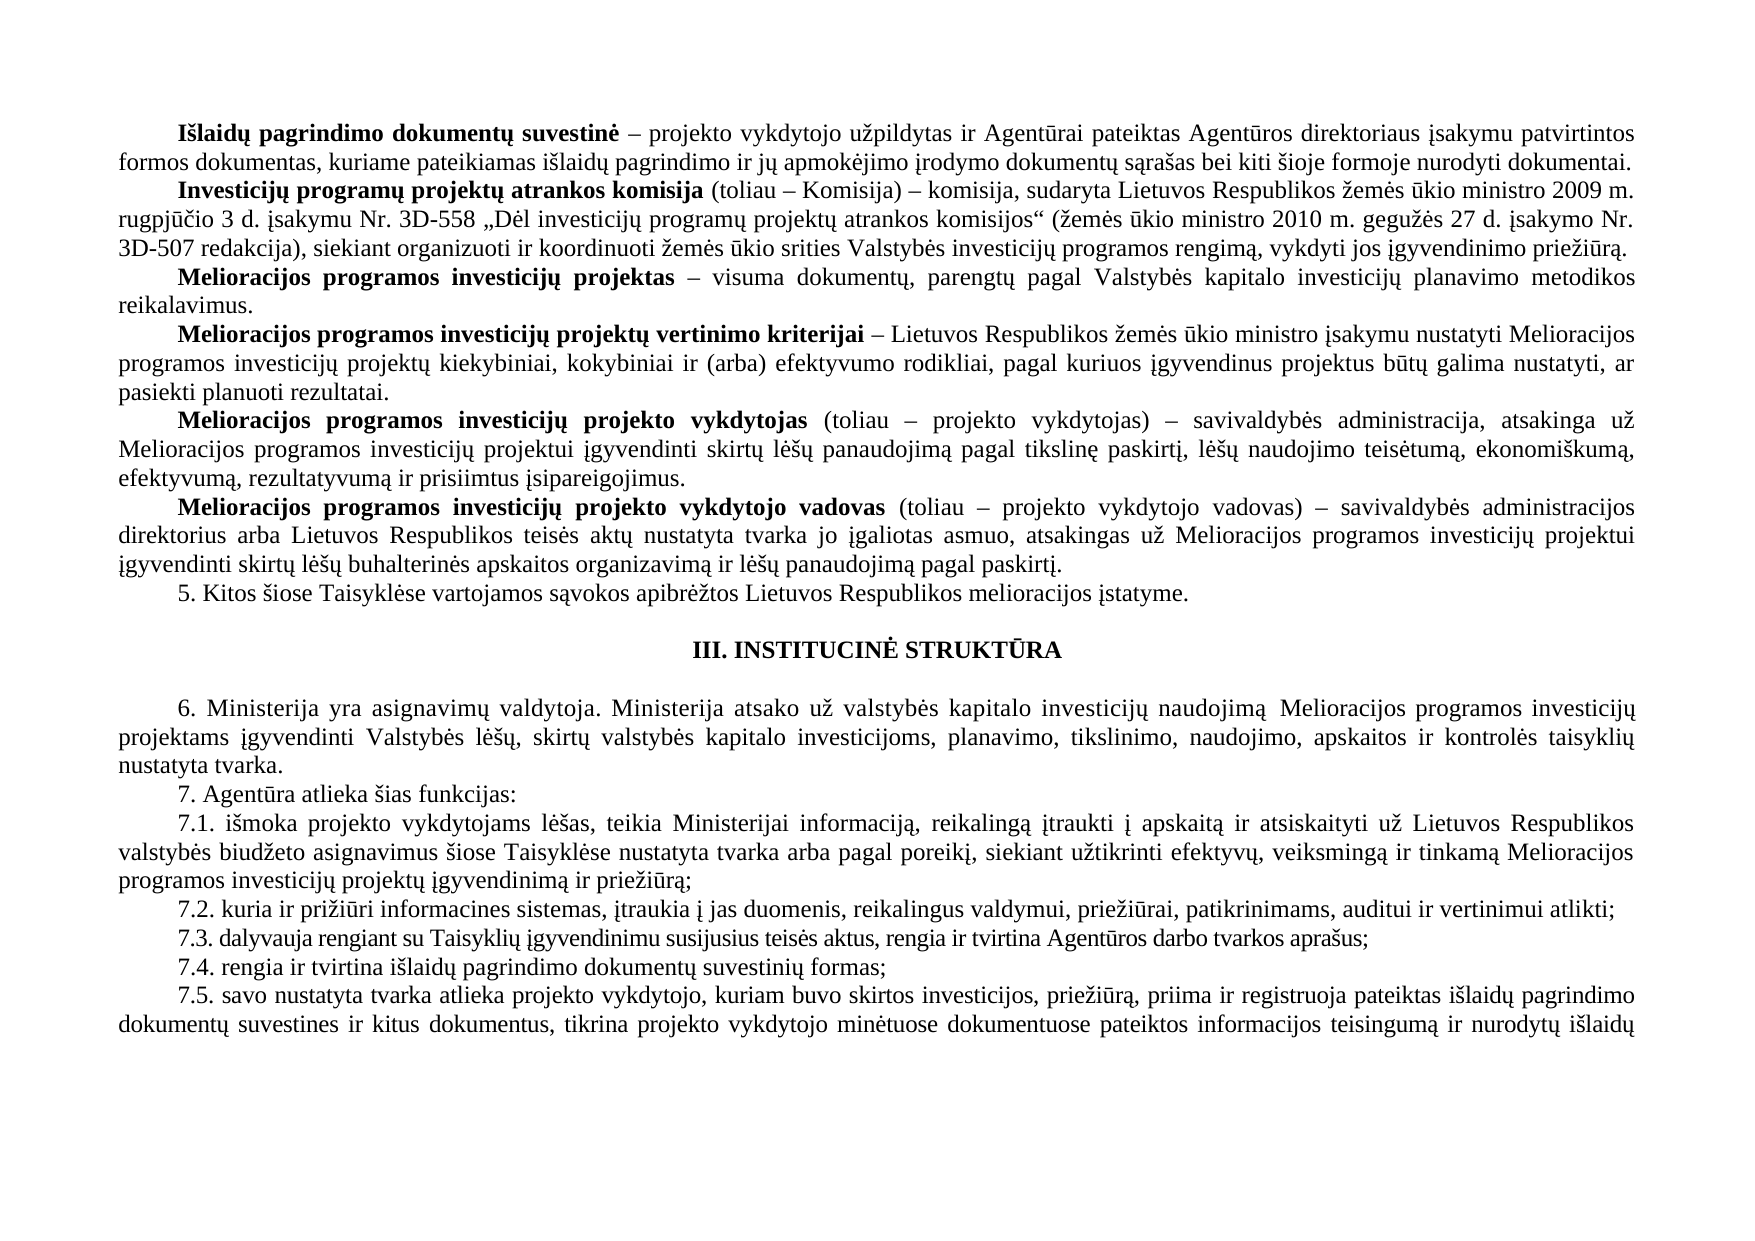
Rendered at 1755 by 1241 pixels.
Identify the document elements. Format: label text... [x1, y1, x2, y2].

text Melioracijos programos investicijų projekto vykdytojo vadovas (toliau – projekto vykdytojo vadovas) – savivaldybės administracijos direktorius arba Lietuvos Respublikos teisės aktų nustatyta tvarka jo įgaliotas asmuo, atsakingas už Melioracijos programos investicijų projektui įgyvendinti skirtų lėšų buhalterinės apskaitos organizavimą ir lėšų panaudojimą pagal paskirtį. [118, 492, 1636, 578]
text Investicijų programų projektų atrankos komisija (toliau – Komisija) – komisija, sudaryta Lietuvos Respublikos žemės ūkio ministro 2009 m. rugpjūčio 3 d. įsakymu Nr. 3D-558 „Dėl investicijų programų projektų atrankos komisijos“ (žemės ūkio ministro 2010 m. gegužės 27 d. įsakymo Nr. 3D-507 redakcija), siekiant organizuoti ir koordinuoti žemės ūkio srities Valstybės investicijų programos rengimą, vykdyti jos įgyvendinimo priežiūrą. [118, 176, 1636, 262]
text 7. Agentūra atlieka šias funkcijas: [118, 779, 1636, 808]
text 5. Kitos šiose Taisyklėse vartojamos sąvokos apibrėžtos Lietuvos Respublikos melioracijos įstatyme. [118, 578, 1636, 607]
text Melioracijos programos investicijų projekto vykdytojas (toliau – projekto vykdytojas) – savivaldybės administracija, atsakinga už Melioracijos programos investicijų projektui įgyvendinti skirtų lėšų panaudojimą pagal tikslinę paskirtį, lėšų naudojimo teisėtumą, ekonomiškumą, efektyvumą, rezultatyvumą ir prisiimtus įsipareigojimus. [118, 406, 1636, 492]
text 6. Ministerija yra asignavimų valdytoja. Ministerija atsako už valstybės kapitalo investicijų naudojimą Melioracijos programos investicijų projektams įgyvendinti Valstybės lėšų, skirtų valstybės kapitalo investicijoms, planavimo, tikslinimo, naudojimo, apskaitos ir kontrolės taisyklių nustatyta tvarka. [118, 693, 1636, 779]
text 7.4. rengia ir tvirtina išlaidų pagrindimo dokumentų suvestinių formas; [118, 952, 1636, 981]
text Melioracijos programos investicijų projektas – visuma dokumentų, parengtų pagal Valstybės kapitalo investicijų planavimo metodikos reikalavimus. [118, 262, 1636, 319]
text Melioracijos programos investicijų projektų vertinimo kriterijai – Lietuvos Respublikos žemės ūkio ministro įsakymu nustatyti Melioracijos programos investicijų projektų kiekybiniai, kokybiniai ir (arba) efektyvumo rodikliai, pagal kuriuos įgyvendinus projektus būtų galima nustatyti, ar pasiekti planuoti rezultatai. [118, 319, 1636, 406]
text 7.1. išmoka projekto vykdytojams lėšas, teikia Ministerijai informaciją, reikalingą įtraukti į apskaitą ir atsiskaityti už Lietuvos Respublikos valstybės biudžeto asignavimus šiose Taisyklėse nustatyta tvarka arba pagal poreikį, siekiant užtikrinti efektyvų, veiksmingą ir tinkamą Melioracijos programos investicijų projektų įgyvendinimą ir priežiūrą; [118, 808, 1636, 894]
text 7.5. savo nustatyta tvarka atlieka projekto vykdytojo, kuriam buvo skirtos investicijos, priežiūrą, priima ir registruoja pateiktas išlaidų pagrindimo dokumentų suvestines ir kitus dokumentus, tikrina projekto vykdytojo minėtuose dokumentuose pateiktos informacijos teisingumą ir nurodytų išlaidų [118, 981, 1636, 1038]
text 7.3. dalyvauja rengiant su Taisyklių įgyvendinimu susijusius teisės aktus, rengia ir tvirtina Agentūros darbo tvarkos aprašus; [118, 923, 1636, 952]
text 7.2. kuria ir prižiūri informacines sistemas, įtraukia į jas duomenis, reikalingus valdymui, priežiūrai, patikrinimams, auditui ir vertinimui atlikti; [118, 894, 1636, 923]
text Išlaidų pagrindimo dokumentų suvestinė – projekto vykdytojo užpildytas ir Agentūrai pateiktas Agentūros direktoriaus įsakymu patvirtintos formos dokumentas, kuriame pateikiamas išlaidų pagrindimo ir jų apmokėjimo įrodymo dokumentų sąrašas bei kiti šioje formoje nurodyti dokumentai. [118, 118, 1636, 176]
text III. INSTITUCINĖ STRUKTŪRA [118, 636, 1636, 664]
